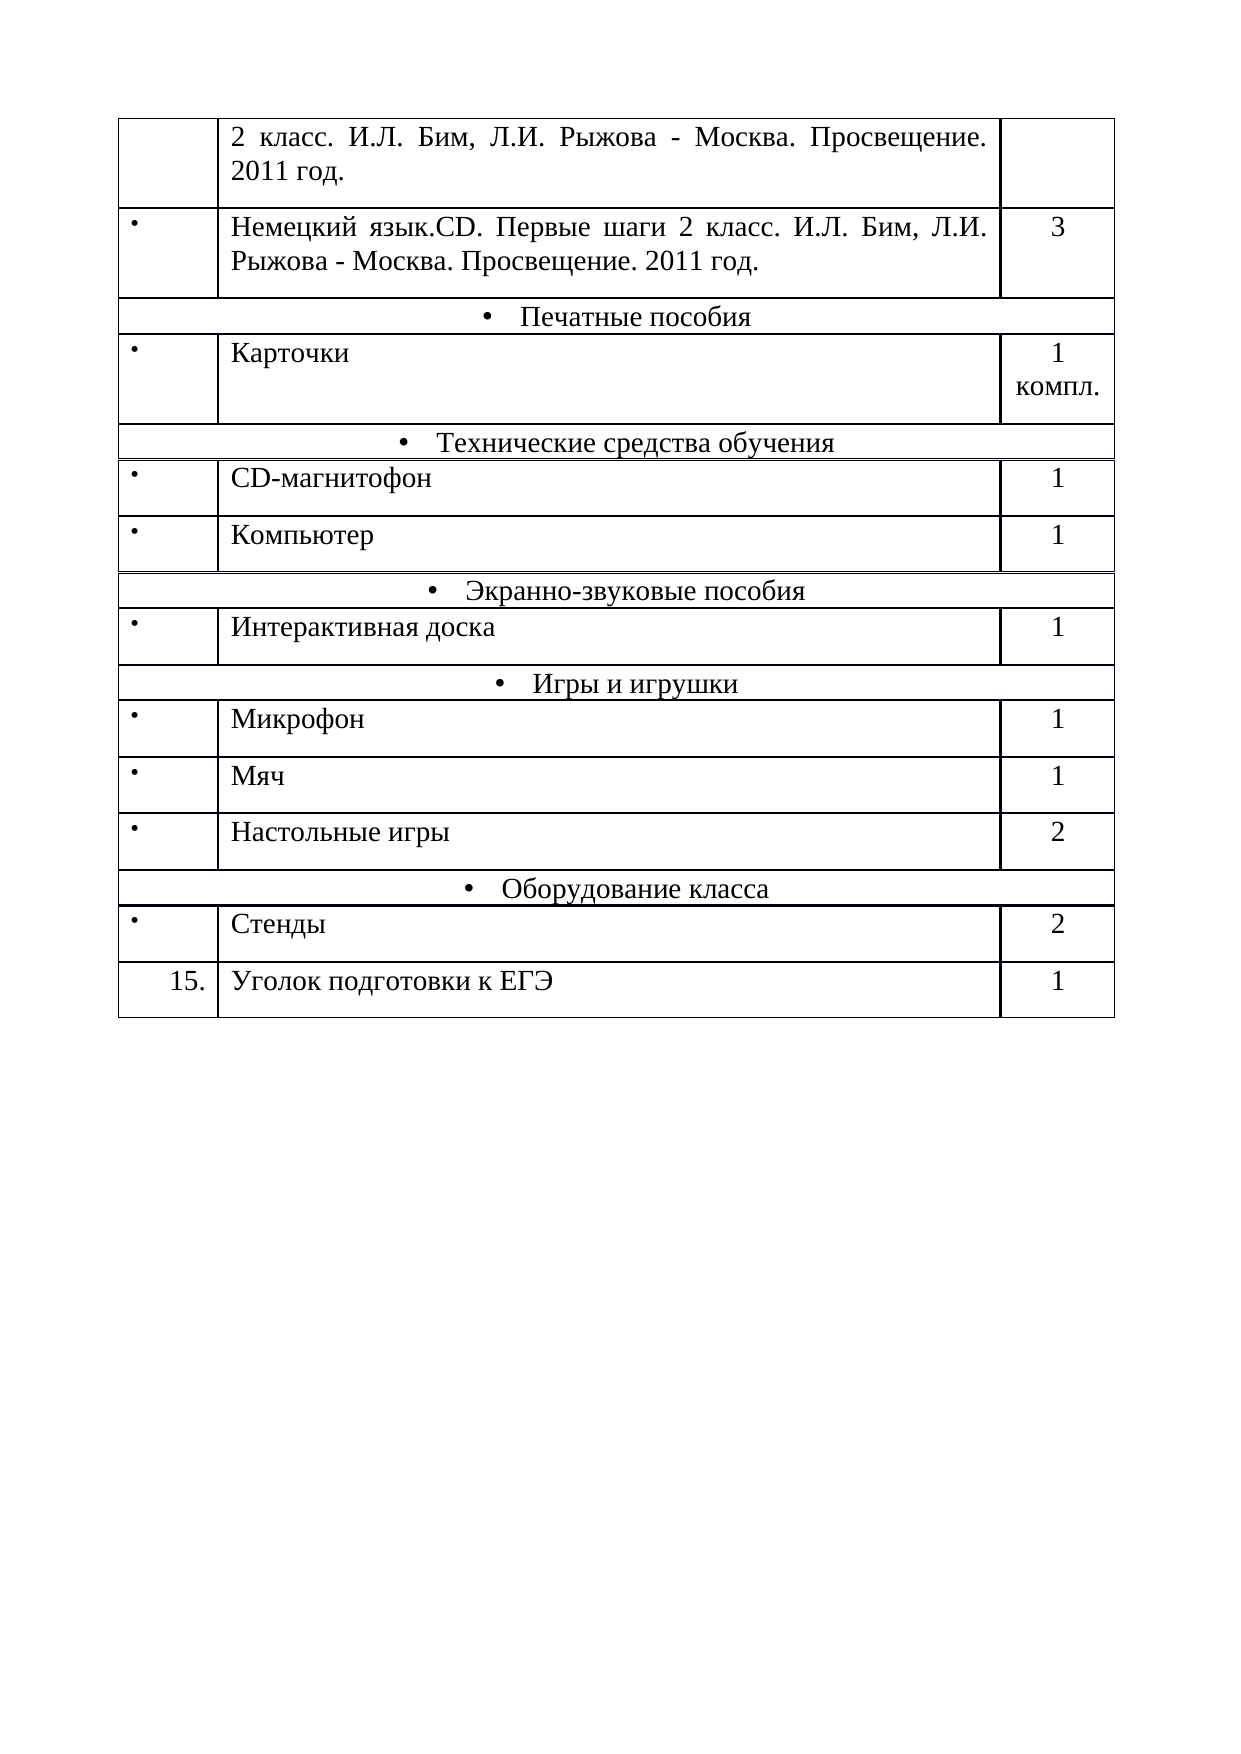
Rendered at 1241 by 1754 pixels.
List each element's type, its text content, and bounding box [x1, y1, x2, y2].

table_cell Уголок подготовки к ЕГЭ [219, 963, 999, 1017]
table_cell Компьютер [219, 517, 999, 571]
table_cell [119, 461, 217, 515]
table_cell 1 [1002, 758, 1114, 812]
table_cell Технические средства обучения [119, 425, 1114, 458]
table_cell Немецкий язык.CD. Первые шаги 2 класс. И.Л. Бим, Л.И. Рыжова - Москва. Просвещение. 2011 год. [219, 209, 999, 297]
table_cell [119, 209, 217, 297]
table_cell CD-магнитофон [219, 461, 999, 515]
table_cell 1 [1002, 701, 1114, 756]
table_cell Мяч [219, 758, 999, 812]
table_cell 3 [1002, 209, 1114, 297]
table_cell 2 [1002, 814, 1114, 869]
table_cell 1 [1002, 517, 1114, 571]
table_cell 1 [1002, 609, 1114, 664]
table_cell 15. [119, 963, 217, 1017]
table_cell [119, 701, 217, 756]
table_cell 1 [1002, 461, 1114, 515]
table_cell Интерактивная доска [219, 609, 999, 664]
table_cell [1002, 119, 1114, 207]
table_cell 1 [1002, 963, 1114, 1017]
table_cell [119, 907, 217, 961]
table_cell 1 компл. [1002, 335, 1114, 423]
table_cell Настольные игры [219, 814, 999, 869]
table_cell Экранно-звуковые пособия [119, 574, 1114, 607]
table_cell Игры и игрушки [119, 666, 1114, 699]
table_cell [119, 517, 217, 571]
table_cell [119, 609, 217, 664]
table_cell 2 [1002, 907, 1114, 961]
table_cell Микрофон [219, 701, 999, 756]
table_cell Стенды [219, 907, 999, 961]
table_cell [119, 758, 217, 812]
table_cell Карточки [219, 335, 999, 423]
table_cell [119, 119, 217, 207]
table_cell Печатные пособия [119, 299, 1114, 333]
table_cell [119, 335, 217, 423]
table_cell Оборудование класса [119, 871, 1114, 904]
table_cell [119, 814, 217, 869]
table_cell 2 класс. И.Л. Бим, Л.И. Рыжова - Москва. Просвещение. 2011 год. [219, 119, 999, 207]
